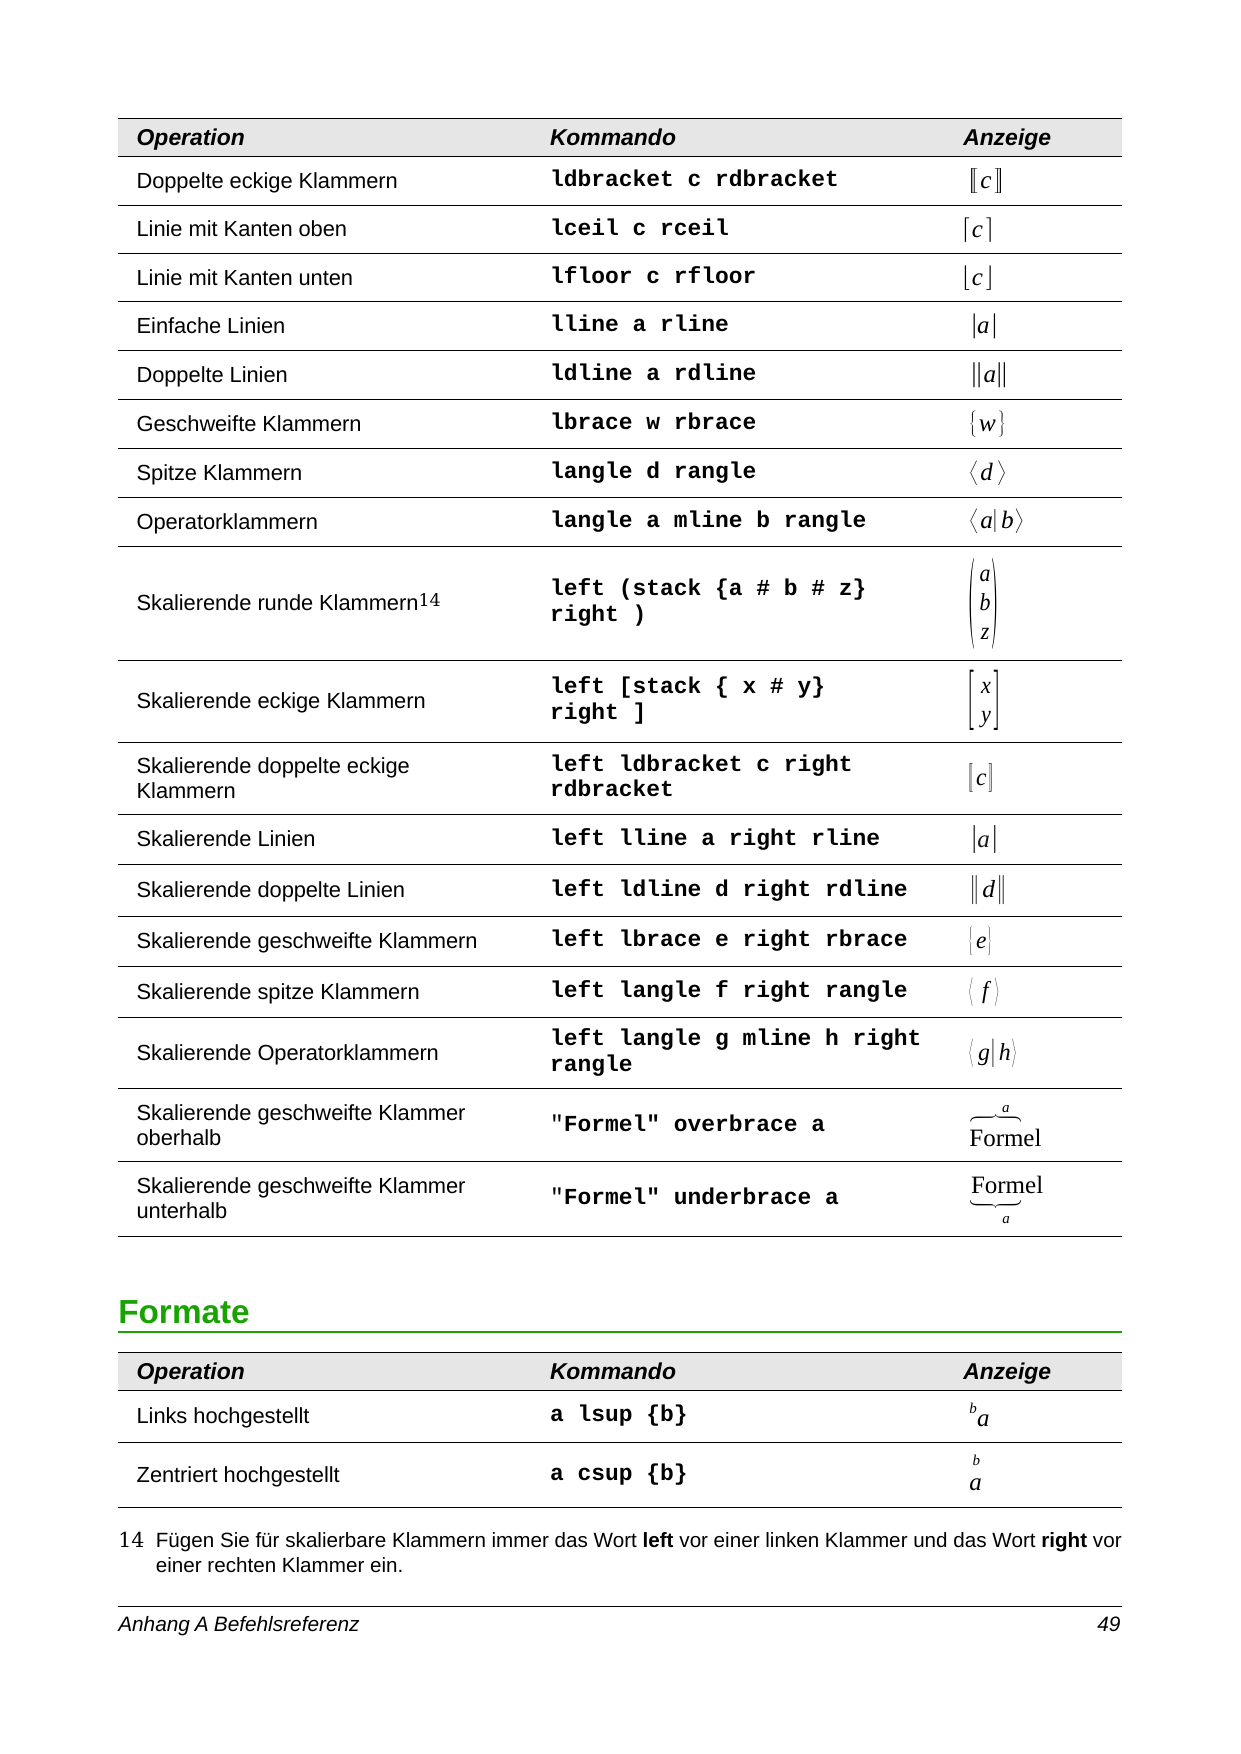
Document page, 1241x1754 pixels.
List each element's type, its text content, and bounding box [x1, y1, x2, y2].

table_cell left ldbracket c right rdbracket [531, 743, 945, 814]
table_cell Skalierende geschweifte Klammern [118, 917, 531, 966]
table_cell [945, 302, 1122, 350]
table_cell Skalierende spitze Klammern [118, 967, 531, 1017]
table_cell left ldline d right rdline [531, 865, 945, 916]
table_cell [945, 865, 1122, 916]
table_cell lline a rline [531, 302, 945, 350]
table_cell lbrace w rbrace [531, 400, 945, 448]
table_cell Skalierende geschweifte Klammer unterhalb [118, 1162, 531, 1236]
table_cell [945, 1162, 1122, 1236]
table_cell [945, 449, 1122, 497]
table_header Anzeige [945, 119, 1122, 156]
table_cell [945, 1018, 1122, 1088]
table_cell left lbrace e right rbrace [531, 917, 945, 966]
table_cell [945, 815, 1122, 864]
table_cell langle a mline b rangle [531, 498, 945, 546]
table_cell Geschweifte Klammern [118, 400, 531, 448]
table_cell Doppelte eckige Klammern [118, 157, 531, 205]
table_cell a csup {b} [531, 1443, 945, 1507]
table_cell left (stack {a # b # z} right ) [531, 547, 945, 659]
table_cell [945, 661, 1122, 742]
table_cell left langle f right rangle [531, 967, 945, 1017]
table_cell left langle g mline h right rangle [531, 1018, 945, 1088]
table_cell [945, 917, 1122, 966]
table_cell ldline a rdline [531, 351, 945, 399]
table_cell Skalierende doppelte eckige Klammern [118, 743, 531, 814]
table_cell lfloor c rfloor [531, 254, 945, 301]
table_cell Skalierende geschweifte Klammer oberhalb [118, 1089, 531, 1161]
table_cell Zentriert hochgestellt [118, 1443, 531, 1507]
table_cell lceil c rceil [531, 206, 945, 253]
table_cell [945, 967, 1122, 1017]
table_cell left [stack { x # y} right ] [531, 661, 945, 742]
table_cell [945, 1391, 1122, 1442]
table_cell Einfache Linien [118, 302, 531, 350]
table_header Kommando [531, 119, 945, 156]
table_cell [945, 1089, 1122, 1161]
table_cell [945, 400, 1122, 448]
table_cell Linie mit Kanten oben [118, 206, 531, 253]
table_cell Skalierende doppelte Linien [118, 865, 531, 916]
table_header Anzeige [945, 1353, 1122, 1390]
table_cell left lline a right rline [531, 815, 945, 864]
table_cell [945, 157, 1122, 205]
table_cell ldbracket c rdbracket [531, 157, 945, 205]
table_header Kommando [531, 1353, 945, 1390]
table_cell [945, 547, 1122, 659]
table_cell Skalierende Operatorklammern [118, 1018, 531, 1088]
table_cell Spitze Klammern [118, 449, 531, 497]
table_cell [945, 498, 1122, 546]
table_cell Skalierende runde Klammern [118, 547, 531, 659]
table_cell Operatorklammern [118, 498, 531, 546]
table_cell "Formel" overbrace a [531, 1089, 945, 1161]
table_cell [945, 206, 1122, 253]
table_cell Skalierende eckige Klammern [118, 661, 531, 742]
table_header Operation [118, 1353, 531, 1390]
table_cell a lsup {b} [531, 1391, 945, 1442]
table_cell [945, 743, 1122, 814]
table_cell Linie mit Kanten unten [118, 254, 531, 301]
table_cell Doppelte Linien [118, 351, 531, 399]
table_cell [945, 254, 1122, 301]
table_cell Links hochgestellt [118, 1391, 531, 1442]
table_cell "Formel" underbrace a [531, 1162, 945, 1236]
table_cell langle d rangle [531, 449, 945, 497]
table_cell Skalierende Linien [118, 815, 531, 864]
table_cell [945, 351, 1122, 399]
subtitle Formate [118, 1292, 1122, 1331]
table_cell [945, 1443, 1122, 1507]
table_header Operation [118, 119, 531, 156]
